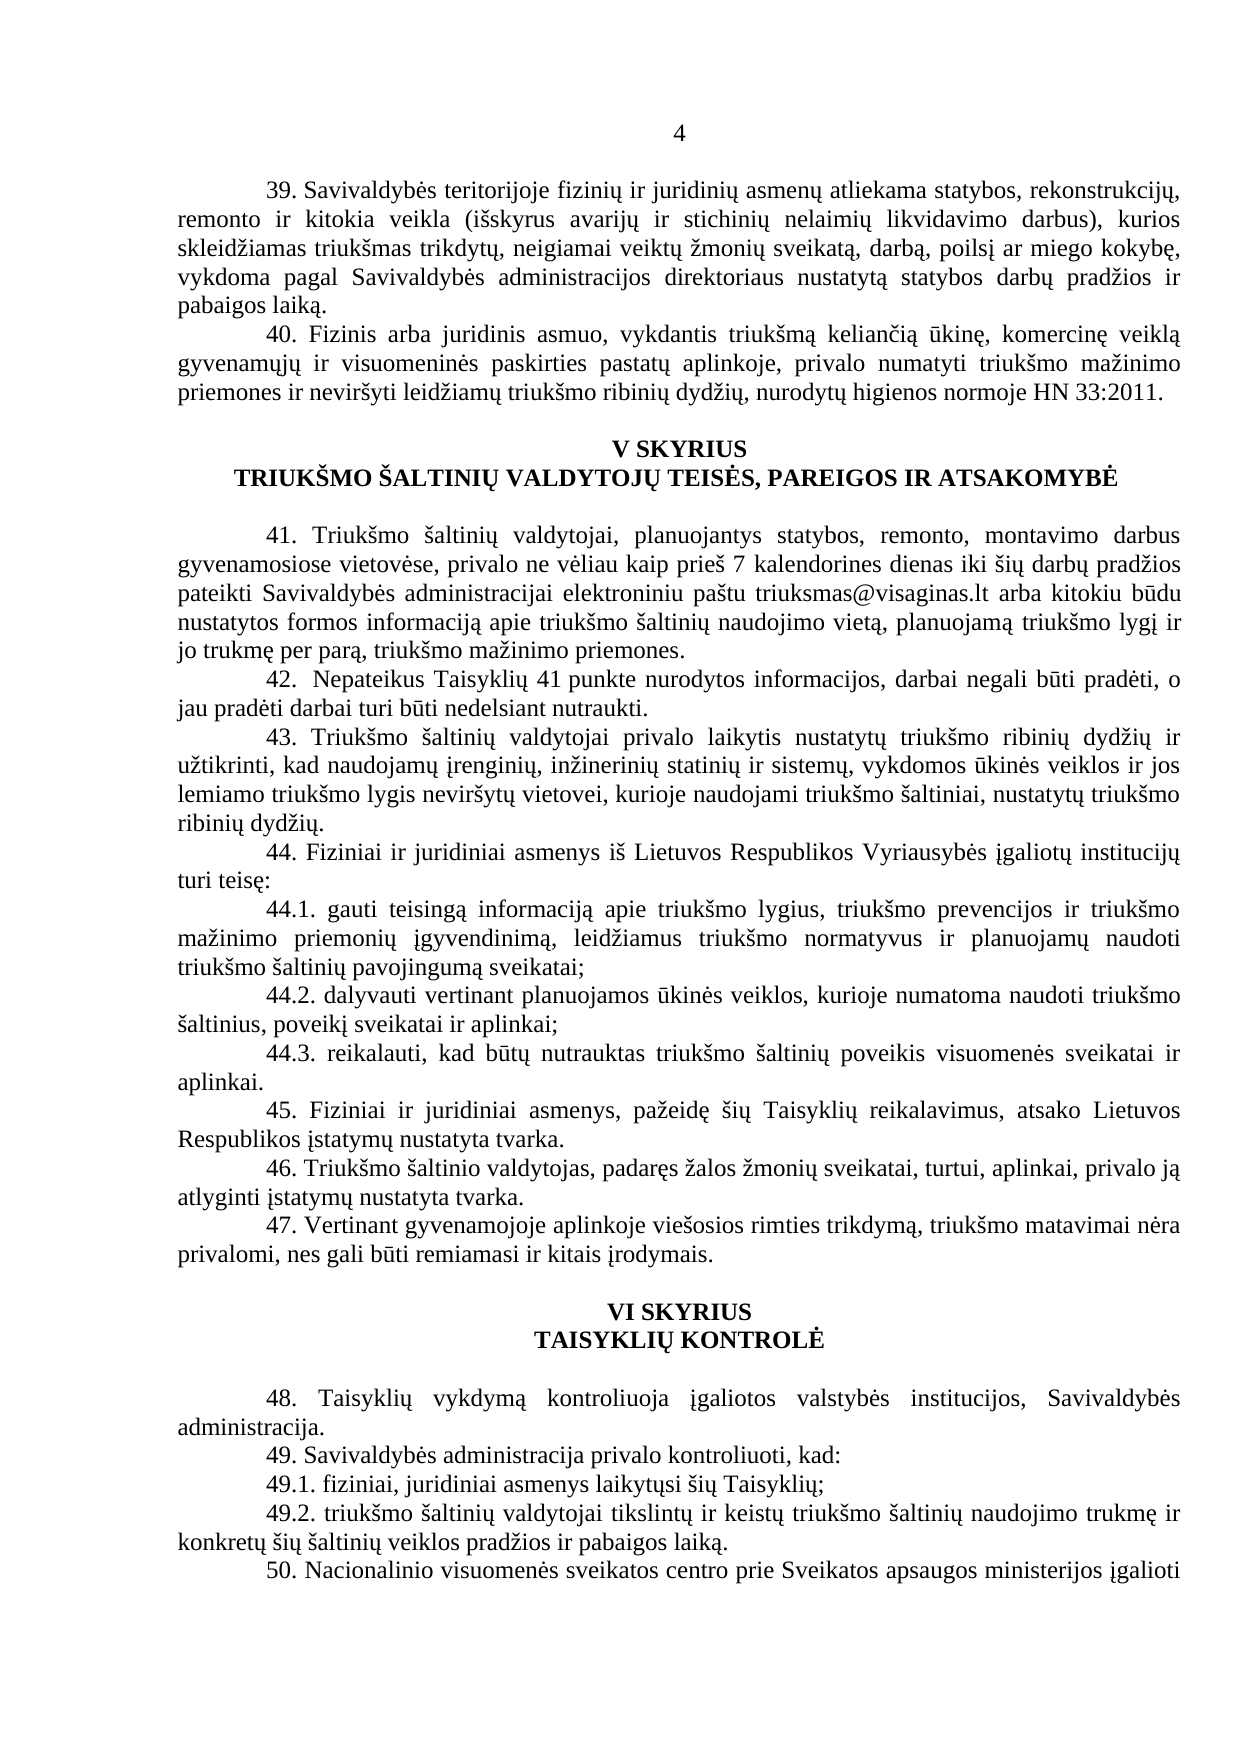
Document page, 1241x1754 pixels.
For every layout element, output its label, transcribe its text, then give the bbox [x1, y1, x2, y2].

text V SKYRIUS [177, 434, 1181, 463]
text 46. Triukšmo šaltinio valdytojas, padaręs žalos žmonių sveikatai, turtui, aplinkai, privalo ją atlyginti įstatymų nustatyta tvarka. [177, 1153, 1181, 1211]
text 44. Fiziniai ir juridiniai asmenys iš Lietuvos Respublikos Vyriausybės įgaliotų institucijų turi teisę: [177, 837, 1181, 894]
text 47. Vertinant gyvenamojoje aplinkoje viešosios rimties trikdymą, triukšmo matavimai nėra privalomi, nes gali būti remiamasi ir kitais įrodymais. [177, 1211, 1181, 1268]
text 42. Nepateikus Taisyklių 41 punkte nurodytos informacijos, darbai negali būti pradėti, o jau pradėti darbai turi būti nedelsiant nutraukti. [177, 664, 1181, 722]
text 44.3. reikalauti, kad būtų nutrauktas triukšmo šaltinių poveikis visuomenės sveikatai ir aplinkai. [177, 1038, 1181, 1096]
text 49.1. fiziniai, juridiniai asmenys laikytųsi šių Taisyklių; [177, 1469, 1181, 1498]
text 44.1. gauti teisingą informaciją apie triukšmo lygius, triukšmo prevencijos ir triukšmo mažinimo priemonių įgyvendinimą, leidžiamus triukšmo normatyvus ir planuojamų naudoti triukšmo šaltinių pavojingumą sveikatai; [177, 894, 1181, 981]
text VI SKYRIUS [177, 1297, 1181, 1326]
text 43. Triukšmo šaltinių valdytojai privalo laikytis nustatytų triukšmo ribinių dydžių ir užtikrinti, kad naudojamų įrenginių, inžinerinių statinių ir sistemų, vykdomos ūkinės veiklos ir jos lemiamo triukšmo lygis neviršytų vietovei, kurioje naudojami triukšmo šaltiniai, nustatytų triukšmo ribinių dydžių. [177, 722, 1181, 837]
text 49.2. triukšmo šaltinių valdytojai tikslintų ir keistų triukšmo šaltinių naudojimo trukmę ir konkretų šių šaltinių veiklos pradžios ir pabaigos laiką. [177, 1498, 1181, 1556]
text TAISYKLIŲ KONTROLĖ [177, 1326, 1181, 1354]
text TRIUKŠMO ŠALTINIŲ VALDYTOJŲ TEISĖS, PAREIGOS IR ATSAKOMYBĖ [177, 463, 1181, 492]
text 48. Taisyklių vykdymą kontroliuoja įgaliotos valstybės institucijos, Savivaldybės administracija. [177, 1383, 1181, 1441]
text 45. Fiziniai ir juridiniai asmenys, pažeidę šių Taisyklių reikalavimus, atsako Lietuvos Respublikos įstatymų nustatyta tvarka. [177, 1096, 1181, 1153]
text 39. Savivaldybės teritorijoje fizinių ir juridinių asmenų atliekama statybos, rekonstrukcijų, remonto ir kitokia veikla (išskyrus avarijų ir stichinių nelaimių likvidavimo darbus), kurios skleidžiamas triukšmas trikdytų, neigiamai veiktų žmonių sveikatą, darbą, poilsį ar miego kokybę, vykdoma pagal Savivaldybės administracijos direktoriaus nustatytą statybos darbų pradžios ir pabaigos laiką. [177, 176, 1181, 319]
text 50. Nacionalinio visuomenės sveikatos centro prie Sveikatos apsaugos ministerijos įgalioti [177, 1556, 1181, 1584]
text 40. Fizinis arba juridinis asmuo, vykdantis triukšmą keliančią ūkinę, komercinę veiklą gyvenamųjų ir visuomeninės paskirties pastatų aplinkoje, privalo numatyti triukšmo mažinimo priemones ir neviršyti leidžiamų triukšmo ribinių dydžių, nurodytų higienos normoje HN 33:2011. [177, 319, 1181, 406]
text 44.2. dalyvauti vertinant planuojamos ūkinės veiklos, kurioje numatoma naudoti triukšmo šaltinius, poveikį sveikatai ir aplinkai; [177, 981, 1181, 1038]
text 41. Triukšmo šaltinių valdytojai, planuojantys statybos, remonto, montavimo darbus gyvenamosiose vietovėse, privalo ne vėliau kaip prieš 7 kalendorines dienas iki šių darbų pradžios pateikti Savivaldybės administracijai elektroniniu paštu triuksmas@visaginas.lt arba kitokiu būdu nustatytos formos informaciją apie triukšmo šaltinių naudojimo vietą, planuojamą triukšmo lygį ir jo trukmę per parą, triukšmo mažinimo priemones. [177, 521, 1181, 664]
text 49. Savivaldybės administracija privalo kontroliuoti, kad: [177, 1441, 1181, 1469]
